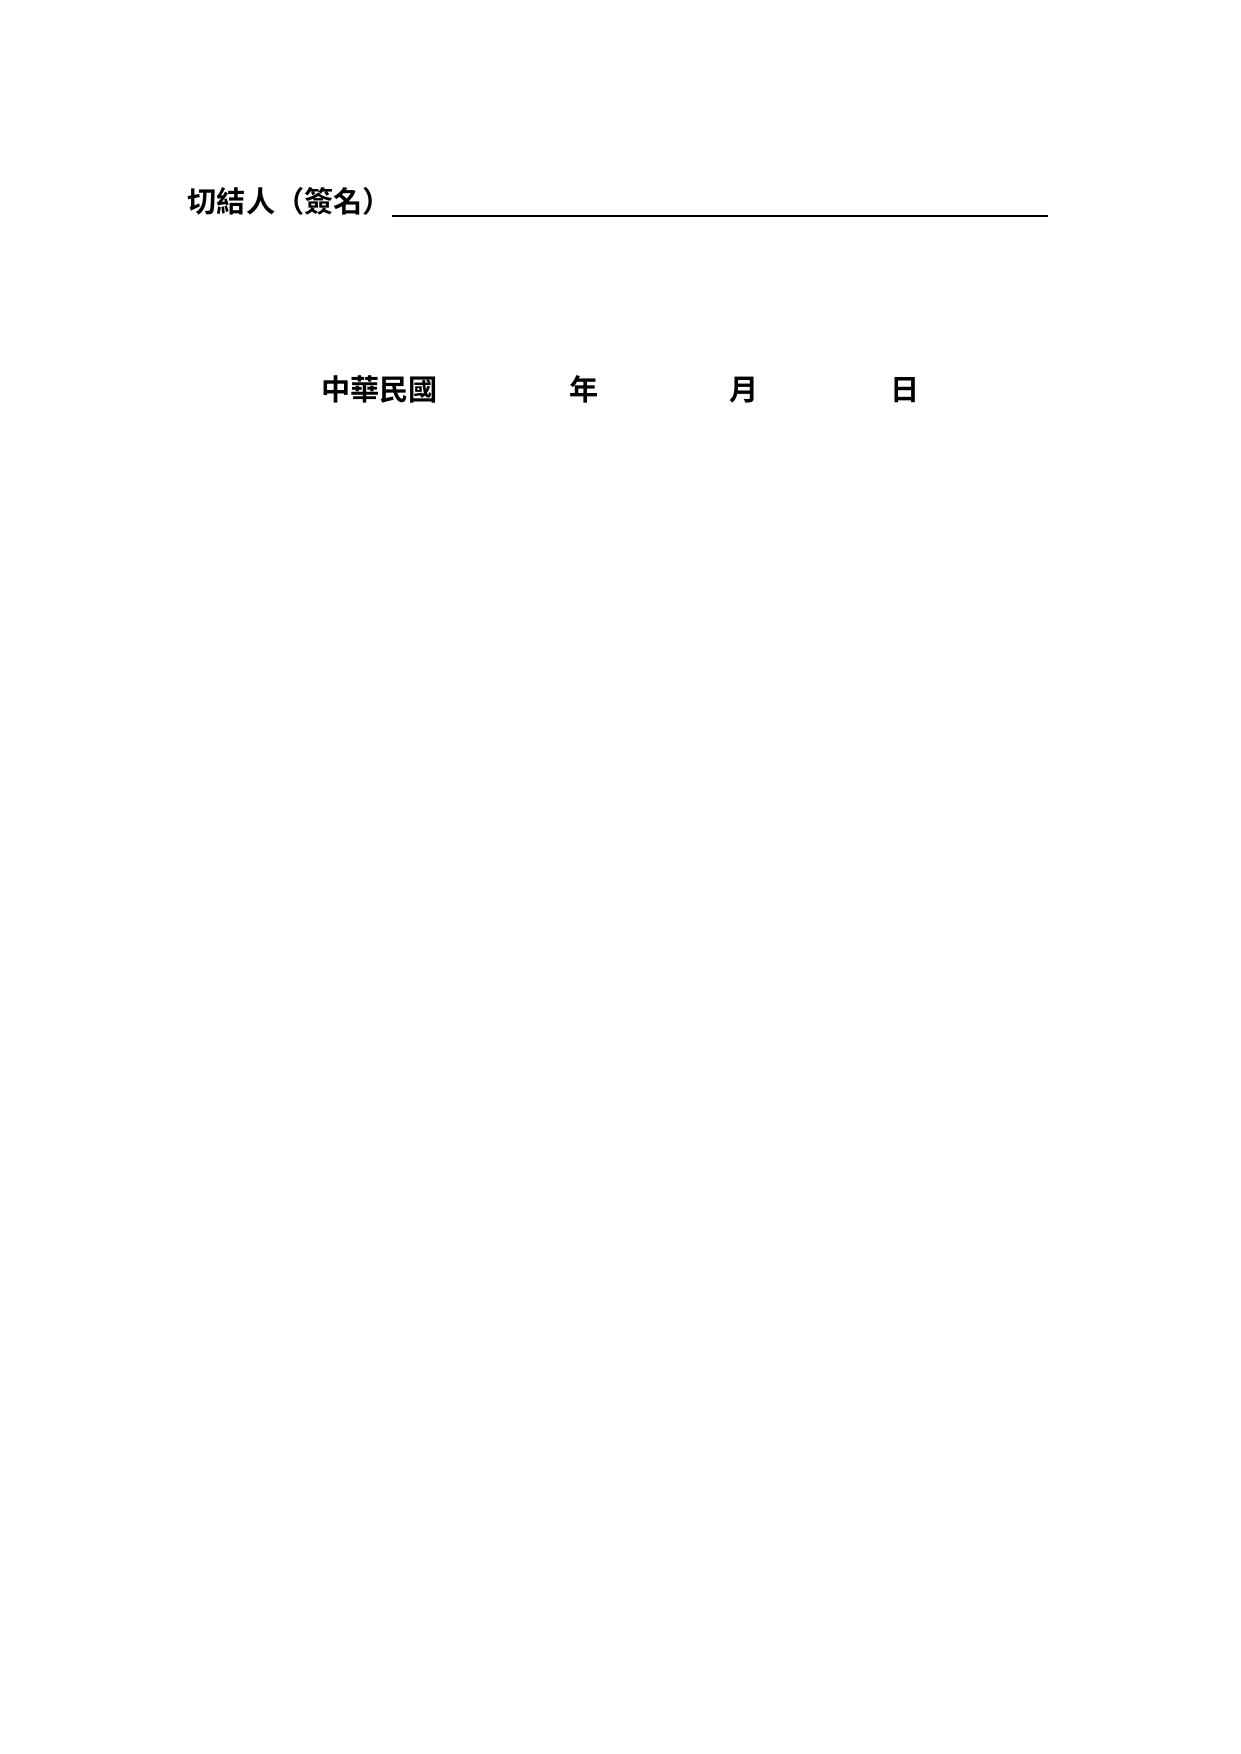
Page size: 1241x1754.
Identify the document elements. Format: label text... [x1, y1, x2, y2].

text 中華民國 年 月 日 [187, 346, 1053, 408]
text 切結人（簽名） [187, 158, 1053, 221]
